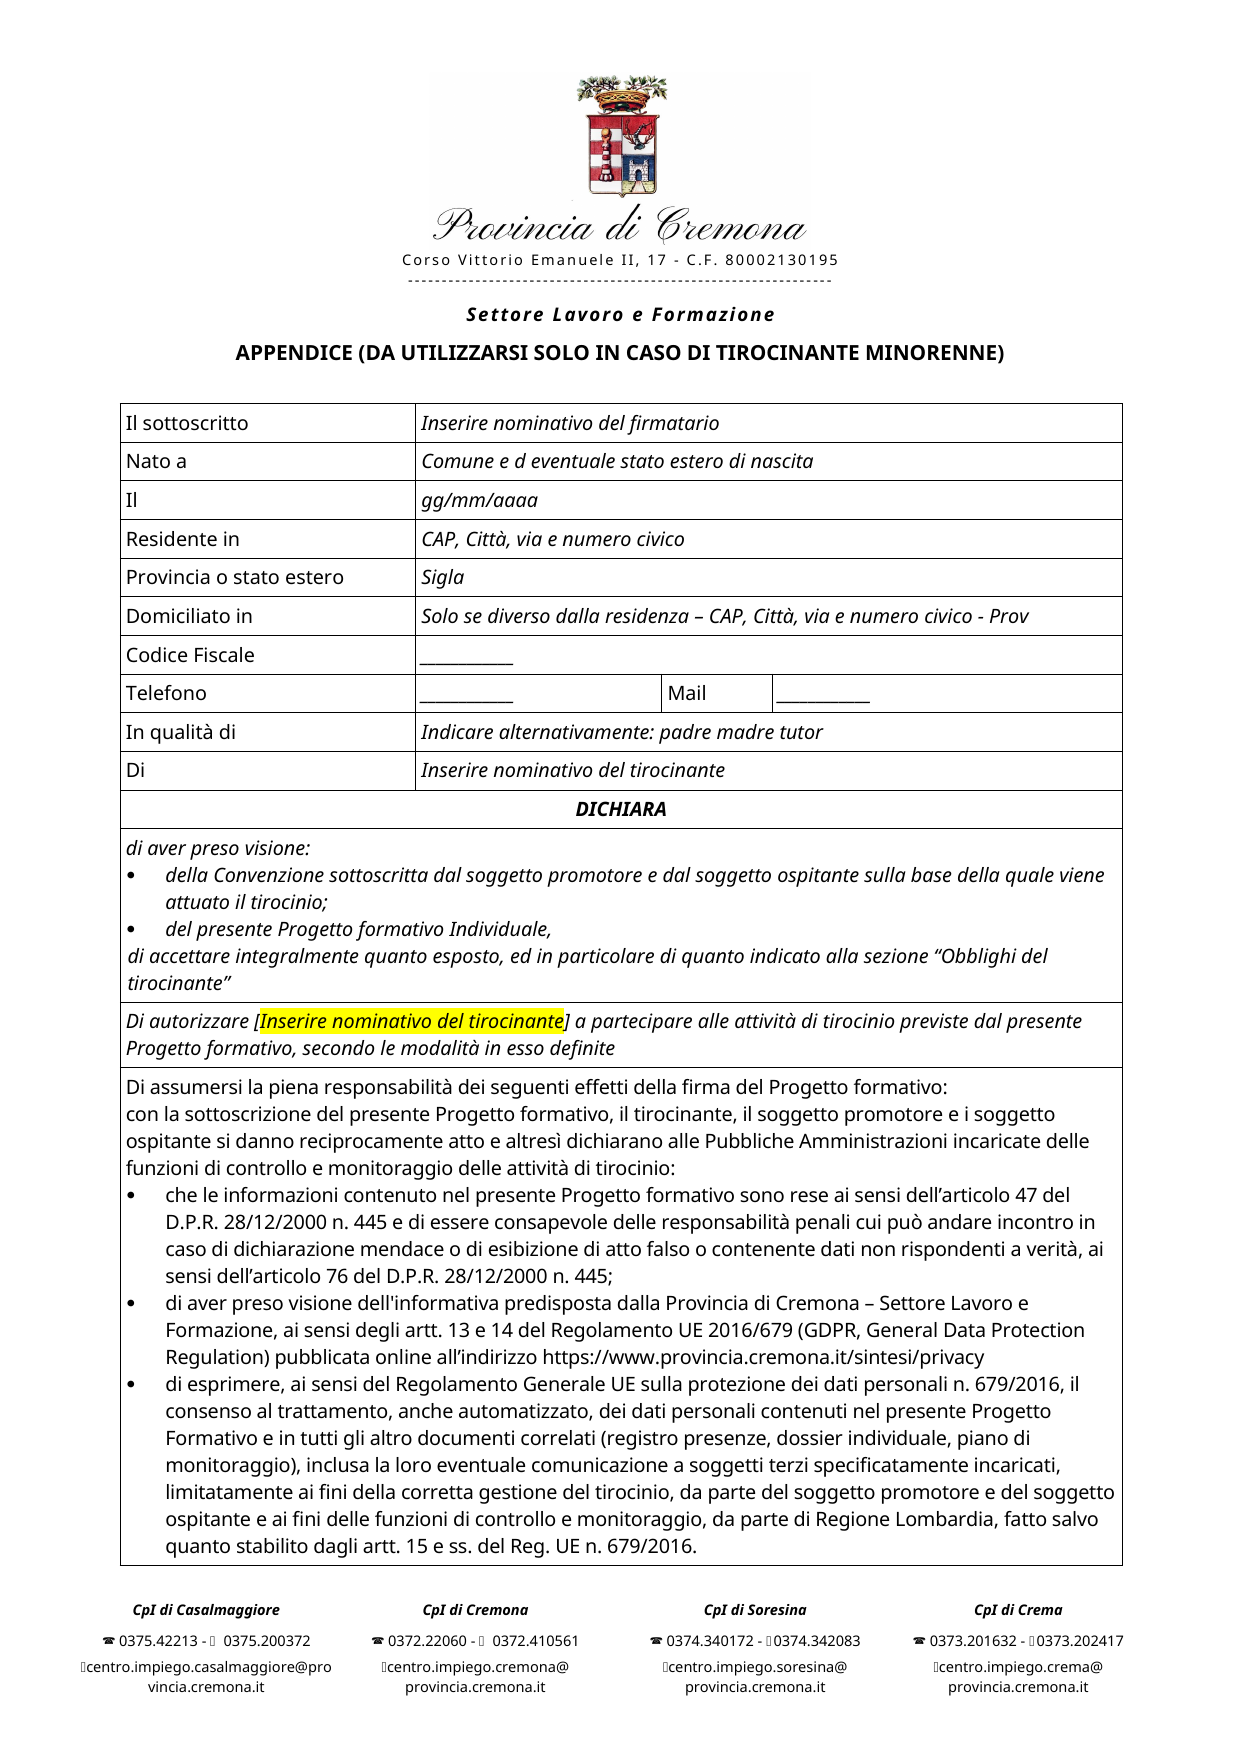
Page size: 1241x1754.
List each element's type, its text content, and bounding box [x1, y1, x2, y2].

table_cell Mail [662, 675, 772, 712]
table_cell CAP, Città, via e numero civico [416, 520, 1122, 558]
table_cell Di autorizzare [Inserire nominativo del tirocinante] a partecipare alle attività di tirocinio previste dal presente Progetto formativo, secondo le modalità in esso definite [121, 1003, 1122, 1067]
table_cell gg/mm/aaaa [416, 481, 1122, 519]
table_cell Indicare alternativamente: padre madre tutor [416, 713, 1122, 751]
table_cell Codice Fiscale [121, 636, 415, 673]
table_cell Residente in [121, 520, 415, 558]
table_cell Telefono [121, 675, 415, 712]
table_cell Sigla [416, 559, 1122, 596]
text Settore Lavoro e Formazione [118, 301, 1122, 326]
table_cell ____________ [773, 675, 1122, 712]
text APPENDICE (DA UTILIZZARSI SOLO IN CASO DI TIROCINANTE MINORENNE) [118, 338, 1122, 366]
table_cell Nato a [121, 443, 415, 480]
table_cell Inserire nominativo del tirocinante [416, 752, 1122, 789]
table_cell di aver preso visione: della Convenzione sottoscritta dal soggetto promotore e dal soggetto ospitante sulla base della quale viene attuato il tirocinio; del presente Progetto formativo Individuale, di accettare integralmente quanto esposto, ed in particolare di quanto indicato alla sezione “Obblighi del tirocinante” [121, 829, 1122, 1002]
table_cell DICHIARA [121, 791, 1122, 828]
table_cell Domiciliato in [121, 597, 415, 635]
table_header Inserire nominativo del firmatario [416, 404, 1122, 442]
table_cell Comune e d eventuale stato estero di nascita [416, 443, 1122, 480]
table_header Il sottoscritto [121, 404, 415, 442]
table_cell Di assumersi la piena responsabilità dei seguenti effetti della firma del Progetto formativo: con la sottoscrizione del presente Progetto formativo, il tirocinante, il soggetto promotore e i soggetto ospitante si danno reciprocamente atto e altresì dichiarano alle Pubbliche Amministrazioni incaricate delle funzioni di controllo e monitoraggio delle attività di tirocinio: che le informazioni contenuto nel presente Progetto formativo sono rese ai sensi dell’articolo 47 del D.P.R. 28/12/2000 n. 445 e di essere consapevole delle responsabilità penali cui può andare incontro in caso di dichiarazione mendace o di esibizione di atto falso o contenente dati non rispondenti a verità, ai sensi dell’articolo 76 del D.P.R. 28/12/2000 n. 445; di aver preso visione dell'informativa predisposta dalla Provincia di Cremona – Settore Lavoro e Formazione, ai sensi degli artt. 13 e 14 del Regolamento UE 2016/679 (GDPR, General Data Protection Regulation) pubblicata online all’indirizzo https://www.provincia.cremona.it/sintesi/privacy di esprimere, ai sensi del Regolamento Generale UE sulla protezione dei dati personali n. 679/2016, il consenso al trattamento, anche automatizzato, dei dati personali contenuti nel presente Progetto Formativo e in tutti gli altro documenti correlati (registro presenze, dossier individuale, piano di monitoraggio), inclusa la loro eventuale comunicazione a soggetti terzi specificatamente incaricati, limitatamente ai fini della corretta gestione del tirocinio, da parte del soggetto promotore e del soggetto ospitante e ai fini delle funzioni di controllo e monitoraggio, da parte di Regione Lombardia, fatto salvo quanto stabilito dagli artt. 15 e ss. del Reg. UE n. 679/2016. [121, 1068, 1122, 1564]
table_cell ____________ [416, 636, 1122, 673]
table_cell Il [121, 481, 415, 519]
table_cell Provincia o stato estero [121, 559, 415, 596]
table_cell In qualità di [121, 713, 415, 751]
picture [429, 72, 811, 250]
text --------------------------------------------------------------- [118, 270, 1122, 289]
text Corso Vittorio Emanuele II, 17 - C.F. 80002130195 [118, 250, 1122, 270]
table_cell Di [121, 752, 415, 789]
table_cell Solo se diverso dalla residenza – CAP, Città, via e numero civico - Prov [416, 597, 1122, 635]
table_cell ____________ [416, 675, 661, 712]
